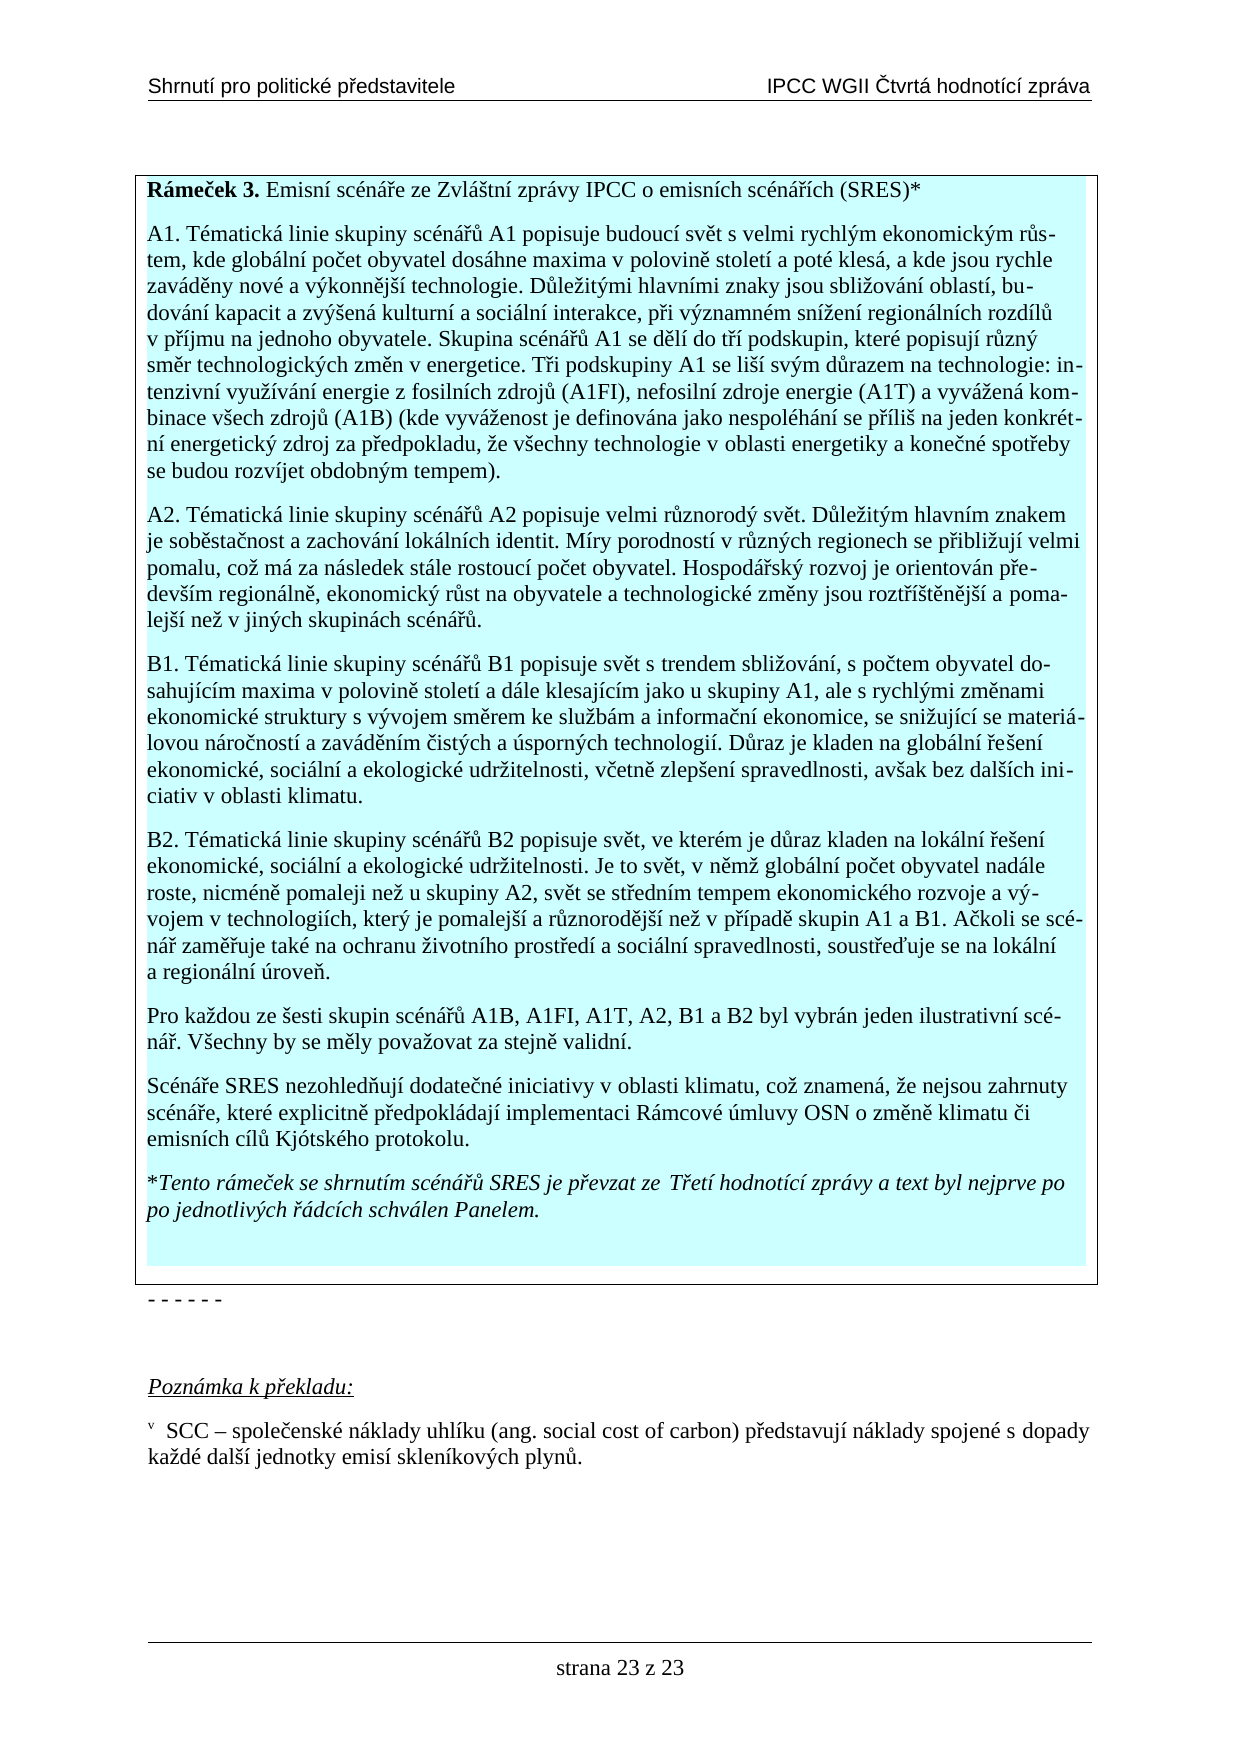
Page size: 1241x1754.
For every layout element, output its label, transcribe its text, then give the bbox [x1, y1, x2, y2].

text v SCC – společenské náklady uhlíku (ang. social cost of carbon) představují náklady spojené s dopa­dy každé další jednotky emisí skleníkových plynů. [148, 1417, 1092, 1470]
text - - - - - - [148, 1285, 1092, 1311]
text Poznámka k překladu: [148, 1373, 1092, 1399]
table_header Rámeček 3. Emisní scénáře ze Zvláštní zprávy IPCC o emisních scénářích (SRES)* A1. Tématická linie skupiny scénářů A1 popisuje budoucí svět s velmi rychlým ekonomickým růs­tem, kde globální počet obyvatel dosáhne maxima v polovině století a poté klesá, a kde jsou rychle zaváděny nové a výkonnější technologie. Důležitými hlavními znaky jsou sbližování oblastí, bu­dování kapacit a zvýšená kulturní a sociální interakce, při významném snížení regionálních rozdílů v příjmu na jednoho obyvatele. Skupina scénářů A1 se dělí do tří podskupin, které popisují různý směr technologických změn v energetice. Tři podskupiny A1 se liší svým důrazem na technologie: in­tenzivní využívání energie z fosilních zdrojů (A1FI), nefosilní zdroje energie (A1T) a vyvážená kom­binace všech zdrojů (A1B) (kde vyváženost je definována jako nespoléhání se příliš na jeden konkrét­ní energetický zdroj za předpokladu, že všechny technologie v oblasti energetiky a konečné spotřeby se budou rozvíjet obdobným tempem). A2. Tématická linie skupiny scénářů A2 popisuje velmi různorodý svět. Důležitým hlavním znakem je soběstačnost a zachování lokálních identit. Míry porodností v různých regionech se přibližují velmi pomalu, což má za následek stále rostoucí počet obyvatel. Hospodářský rozvoj je orientován pře­devším regionálně, ekonomický růst na obyvatele a technologické změny jsou roztříštěnější a poma­lejší než v jiných skupinách scénářů. B1. Tématická linie skupiny scénářů B1 popisuje svět s trendem sbližování, s počtem obyvatel do­sahujícím maxima v polovině století a dále klesajícím jako u skupiny A1, ale s rychlými změnami ekonomické struktury s vývojem směrem ke službám a informační ekonomice, se snižující se materiá­lovou náročností a zaváděním čistých a úsporných technologií. Důraz je kladen na globální ře­šení ekonomické, sociální a ekologické udržitelnosti, včetně zlepšení spravedlnosti, avšak bez dalších ini­ciativ v oblasti klimatu. B2. Tématická linie skupiny scénářů B2 popisuje svět, ve kterém je důraz kladen na lokální řešení ekonomické, sociální a ekologické udržitelnosti. Je to svět, v němž globální počet obyvatel nadále roste, nicméně pomaleji než u skupiny A2, svět se středním tempem ekonomického rozvoje a vý­vojem v technologiích, který je pomalejší a různorodější než v případě skupin A1 a B1. Ačkoli se scé­nář zaměřuje také na ochranu životního prostředí a sociální spravedlnosti, soustřeďuje se na lokální a regionální úroveň. Pro každou ze šesti skupin scénářů A1B, A1FI, A1T, A2, B1 a B2 byl vybrán jeden ilustrativní scé­nář. Všechny by se měly považovat za stejně validní. Scénáře SRES nezohledňují dodatečné iniciativy v oblasti klimatu, což znamená, že nejsou zahrnuty scénáře, které explicitně předpokládají implementaci Rámcové úmluvy OSN o změně klimatu či emisních cílů Kjótského protokolu. *Tento rámeček se shrnutím scénářů SRES je převzat ze Třetí hodnotící zprávy a text byl nejprve po po jednotlivých řádcích schválen Panelem. [136, 176, 1097, 1284]
